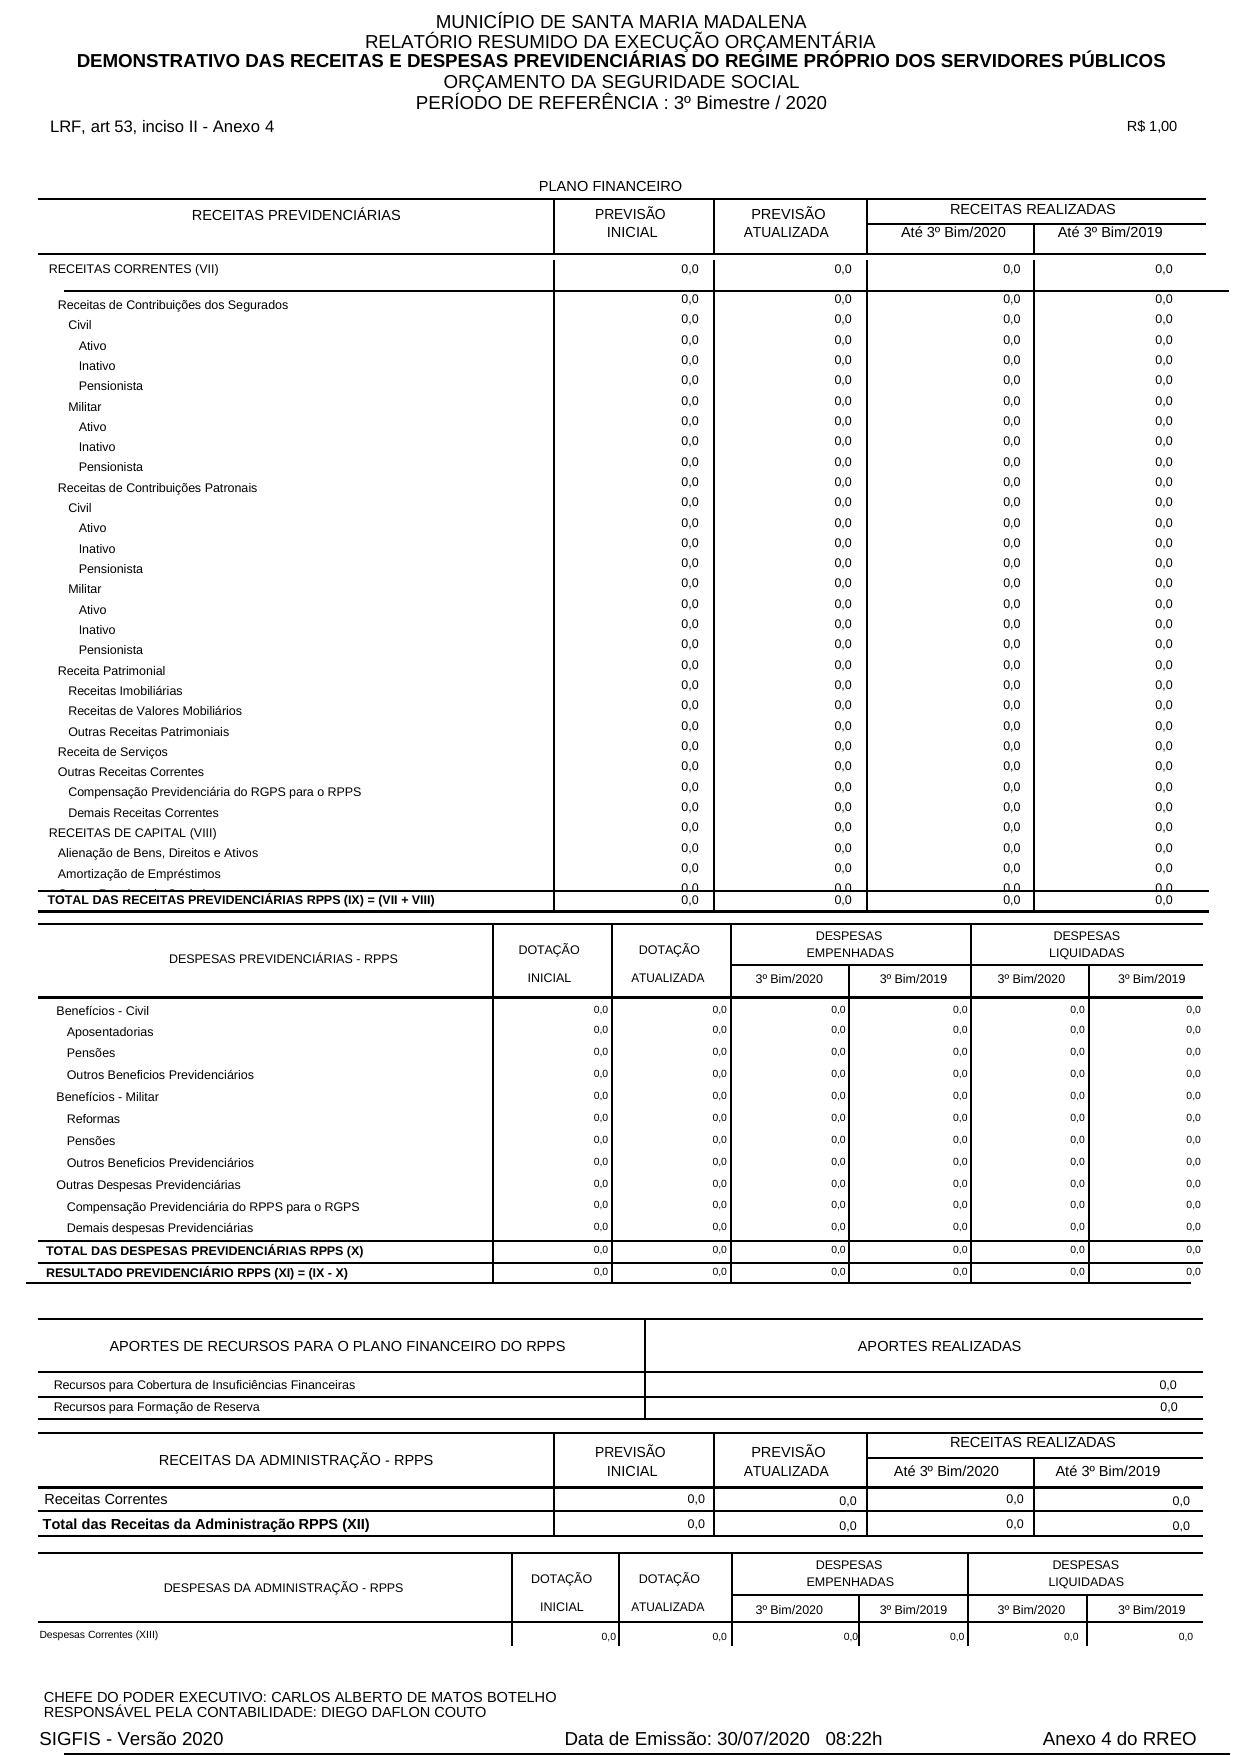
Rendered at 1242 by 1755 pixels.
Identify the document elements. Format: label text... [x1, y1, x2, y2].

table_cell 0,0 [860, 1623, 967, 1646]
table_cell 0,0 [850, 1218, 970, 1240]
table_cell 0,0 [494, 1087, 611, 1108]
table_cell 0,0 [850, 1196, 970, 1218]
table_header DESPESAS DA ADMINISTRAÇÃO - RPPS [38, 1554, 511, 1621]
table_cell 0,0 [732, 1043, 848, 1065]
table_cell 0,0 [972, 1043, 1088, 1065]
table_cell 0,0 [494, 1130, 611, 1152]
table_cell 0,0 [972, 1087, 1088, 1108]
table_cell 0,0 [972, 1152, 1088, 1174]
table_cell Receitas Correntes [38, 1489, 553, 1510]
table_cell 0,0 [732, 1065, 848, 1087]
table_cell 0,0 [972, 1218, 1088, 1240]
table_cell 3º Bim/2020 [733, 1596, 858, 1621]
table_cell 0,0 [972, 999, 1088, 1021]
table_cell 0,0 [613, 1264, 730, 1282]
table_header RECEITAS CORRENTES (VII) Receitas de Contribuições dos Segurados Civil Ativo Inativo Pensionista Militar Ativo Inativo Pensionista Receitas de Contribuições Patronais Civil Ativo Inativo Pensionista Militar Ativo Inativo Pensionista Receita Patrimonial Receitas Imobiliárias Receitas de Valores Mobiliários Outras Receitas Patrimoniais Receita de Serviços Outras Receitas Correntes Compensação Previdenciária do RGPS para o RPPS Demais Receitas Correntes RECEITAS DE CAPITAL (VIII) Alienação de Bens, Direitos e Ativos Amortização de Empréstimos Outras Receitas de Capital [38, 260, 553, 890]
table_cell 0,0 [555, 1489, 713, 1510]
table_cell 0,0 [1090, 1218, 1202, 1240]
table_cell 0,0 [613, 1242, 730, 1262]
table_header DESPESAS LIQUIDADAS [969, 1554, 1202, 1594]
table_header APORTES REALIZADAS [646, 1320, 1202, 1371]
table_cell 0,0 [850, 1264, 970, 1282]
table_cell Outras Despesas Previdenciárias [38, 1174, 492, 1196]
table_cell Compensação Previdenciária do RPPS para o RGPS [38, 1196, 492, 1218]
table_cell 0,0 [555, 1512, 713, 1535]
table_header DOTAÇÃO ATUALIZADA [613, 925, 730, 996]
table_cell 3º Bim/2019 [1090, 966, 1202, 996]
table_cell Benefícios - Militar [38, 1087, 492, 1108]
table_cell 3º Bim/2019 [860, 1596, 967, 1621]
table_cell Recursos para Cobertura de Insuficiências Financeiras [38, 1373, 644, 1396]
table_cell 0,0 [494, 1218, 611, 1240]
table_cell 0,0 [850, 999, 970, 1021]
table_cell TOTAL DAS DESPESAS PREVIDENCIÁRIAS RPPS (X) [38, 1242, 492, 1262]
table_cell Despesas Correntes (XIII) [38, 1623, 511, 1646]
table_cell 0,0 [494, 1242, 611, 1262]
table_header DESPESAS PREVIDENCIÁRIAS - RPPS [38, 925, 492, 996]
table_cell 0,0 [555, 892, 713, 910]
table_cell 3º Bim/2020 [732, 966, 848, 996]
table_cell Outros Beneficios Previdenciários [38, 1152, 492, 1174]
table_cell 0,0 [613, 1174, 730, 1196]
table_cell 0,0 [1090, 1109, 1202, 1130]
table_cell 0,0 [1090, 1130, 1202, 1152]
table_cell 0,0 [1090, 1174, 1202, 1196]
table_cell 0,0 [850, 1174, 970, 1196]
table_cell 0,0 [972, 1021, 1088, 1043]
table_cell 0,0 [972, 1196, 1088, 1218]
table_cell 0,0 [850, 1087, 970, 1108]
table_cell 0,0 [613, 1043, 730, 1065]
table_cell 0,0 [1088, 1623, 1202, 1646]
table_cell 0,0 [613, 1109, 730, 1130]
table_cell 0,0 [620, 1623, 731, 1646]
table_cell 0,0 [732, 1109, 848, 1130]
table_cell 0,0 [513, 1623, 618, 1646]
table_cell 0,0 [972, 1174, 1088, 1196]
table_cell 0,0 [732, 1264, 848, 1282]
table_header 0,0 [868, 260, 1033, 290]
table_cell RESULTADO PREVIDENCIÁRIO RPPS (XI) = (IX - X) [38, 1264, 492, 1282]
table_cell 0,0 [1035, 1489, 1202, 1510]
table_cell 0,0 [646, 1373, 1202, 1396]
table_cell 0,0 [972, 1264, 1088, 1282]
table_cell Até 3º Bim/2020 [868, 1459, 1033, 1486]
table_cell 0,0 [732, 1196, 848, 1218]
table_cell 0,0 [868, 1489, 1033, 1510]
table_cell Reformas [38, 1109, 492, 1130]
table_cell 0,0 [494, 1021, 611, 1043]
table_cell 0,0 [732, 1130, 848, 1152]
table_header DOTAÇÃO ATUALIZADA [620, 1554, 731, 1621]
table_cell 0,0 [868, 1512, 1033, 1535]
table_cell 0,0 [850, 1130, 970, 1152]
table_cell 0,0 [494, 1152, 611, 1174]
table_cell 0,0 [613, 1021, 730, 1043]
table_header 0,0 [1035, 260, 1209, 290]
table_header RECEITAS REALIZADAS [868, 1434, 1202, 1457]
table_cell 3º Bim/2019 [850, 966, 970, 996]
table_cell Recursos para Formação de Reserva [38, 1398, 644, 1418]
table_cell 0,0 [613, 1065, 730, 1087]
table_cell 0,0 [1090, 1152, 1202, 1174]
table_header 0,0 [555, 260, 713, 290]
table_header PREVISÃO ATUALIZADA [715, 1434, 866, 1486]
table_cell 0,0 [715, 1489, 866, 1510]
table_header APORTES DE RECURSOS PARA O PLANO FINANCEIRO DO RPPS [38, 1320, 644, 1371]
table_cell 0,0 [613, 999, 730, 1021]
table_cell 0,0 [732, 1174, 848, 1196]
table_header 0,0 0,0 0,0 0,0 0,0 0,0 0,0 0,0 0,0 0,0 0,0 0,0 0,0 0,0 0,0 0,0 0,0 0,0 0,0 0,0 0,0 0,0 0,0 0,0 0,0 0,0 0,0 0,0 0,0 0,0 [1035, 292, 1209, 890]
table_cell 3º Bim/2020 [972, 966, 1088, 996]
table_cell 0,0 [715, 1512, 866, 1535]
text PLANO FINANCEIRO [25, 177, 1196, 194]
table_cell 0,0 [850, 1109, 970, 1130]
table_header PREVISÃO ATUALIZADA [715, 200, 866, 253]
table_cell 0,0 [732, 999, 848, 1021]
table_cell 3º Bim/2019 [1088, 1596, 1202, 1621]
table_cell Pensões [38, 1130, 492, 1152]
table_header DOTAÇÃO INICIAL [513, 1554, 618, 1621]
table_cell 0,0 [613, 1218, 730, 1240]
table_cell 0,0 [850, 1152, 970, 1174]
table_header 0,0 0,0 0,0 0,0 0,0 0,0 0,0 0,0 0,0 0,0 0,0 0,0 0,0 0,0 0,0 0,0 0,0 0,0 0,0 0,0 0,0 0,0 0,0 0,0 0,0 0,0 0,0 0,0 0,0 0,0 [715, 292, 866, 890]
table_cell 0,0 [850, 1021, 970, 1043]
table_cell 0,0 [494, 1065, 611, 1087]
table_cell 0,0 [1090, 1242, 1202, 1262]
table_cell 0,0 [1090, 1043, 1202, 1065]
table_cell 0,0 [494, 1264, 611, 1282]
table_header RECEITAS REALIZADAS [868, 200, 1206, 223]
table_cell 0,0 [868, 892, 1033, 910]
table_header DESPESAS EMPENHADAS [732, 925, 970, 963]
table_cell 3º Bim/2020 [969, 1596, 1086, 1621]
table_cell Benefícios - Civil [38, 999, 492, 1021]
table_cell Até 3º Bim/2019 [1035, 225, 1206, 253]
table_cell 0,0 [732, 1242, 848, 1262]
table_cell 0,0 [850, 1043, 970, 1065]
table_cell 0,0 [972, 1065, 1088, 1087]
table_header 0,0 0,0 0,0 0,0 0,0 0,0 0,0 0,0 0,0 0,0 0,0 0,0 0,0 0,0 0,0 0,0 0,0 0,0 0,0 0,0 0,0 0,0 0,0 0,0 0,0 0,0 0,0 0,0 0,0 0,0 [555, 292, 713, 890]
table_cell Até 3º Bim/2019 [1035, 1459, 1202, 1486]
table_cell Pensões [38, 1043, 492, 1065]
table_cell 0,0 [613, 1130, 730, 1152]
table_cell TOTAL DAS RECEITAS PREVIDENCIÁRIAS RPPS (IX) = (VII + VIII) [38, 892, 553, 910]
table_cell 0,0 [732, 1087, 848, 1108]
table_cell 0,0 [494, 999, 611, 1021]
table_cell Total das Receitas da Administração RPPS (XII) [38, 1512, 553, 1535]
table_cell 0,0 [613, 1152, 730, 1174]
table_cell 0,0 [733, 1623, 858, 1646]
table_cell 0,0 [646, 1398, 1202, 1418]
table_cell 0,0 [969, 1623, 1086, 1646]
table_cell 0,0 [1035, 1512, 1202, 1535]
table_header PREVISÃO INICIAL [555, 1434, 713, 1486]
table_cell 0,0 [613, 1196, 730, 1218]
table_cell 0,0 [972, 1242, 1088, 1262]
table_cell 0,0 [494, 1043, 611, 1065]
table_cell 0,0 [972, 1109, 1088, 1130]
table_cell 0,0 [732, 1218, 848, 1240]
table_cell 0,0 [494, 1109, 611, 1130]
table_cell 0,0 [1090, 1264, 1202, 1282]
table_cell 0,0 [972, 1130, 1088, 1152]
table_header DOTAÇÃO INICIAL [494, 925, 611, 996]
table_header DESPESAS LIQUIDADAS [972, 925, 1202, 963]
table_cell 0,0 [850, 1242, 970, 1262]
table_cell 0,0 [1090, 999, 1202, 1021]
table_cell 0,0 [613, 1087, 730, 1108]
table_cell 0,0 [732, 1152, 848, 1174]
table_cell 0,0 [494, 1174, 611, 1196]
table_header RECEITAS PREVIDENCIÁRIAS [38, 200, 553, 253]
table_header PREVISÃO INICIAL [555, 200, 713, 253]
table_cell Outros Beneficios Previdenciários [38, 1065, 492, 1087]
table_header RECEITAS DA ADMINISTRAÇÃO - RPPS [38, 1434, 553, 1486]
table_header 0,0 0,0 0,0 0,0 0,0 0,0 0,0 0,0 0,0 0,0 0,0 0,0 0,0 0,0 0,0 0,0 0,0 0,0 0,0 0,0 0,0 0,0 0,0 0,0 0,0 0,0 0,0 0,0 0,0 0,0 [868, 292, 1033, 890]
table_cell 0,0 [1090, 1065, 1202, 1087]
table_cell Demais despesas Previdenciárias [38, 1218, 492, 1240]
table_header 0,0 [715, 260, 866, 290]
table_cell 0,0 [1090, 1087, 1202, 1108]
table_cell 0,0 [715, 892, 866, 910]
table_header DESPESAS EMPENHADAS [733, 1554, 967, 1594]
table_cell 0,0 [732, 1021, 848, 1043]
table_cell Aposentadorias [38, 1021, 492, 1043]
table_cell Até 3º Bim/2020 [868, 225, 1033, 253]
table_cell 0,0 [1035, 892, 1209, 910]
table_cell 0,0 [1090, 1196, 1202, 1218]
table_cell 0,0 [850, 1065, 970, 1087]
table_cell 0,0 [494, 1196, 611, 1218]
table_cell 0,0 [1090, 1021, 1202, 1043]
